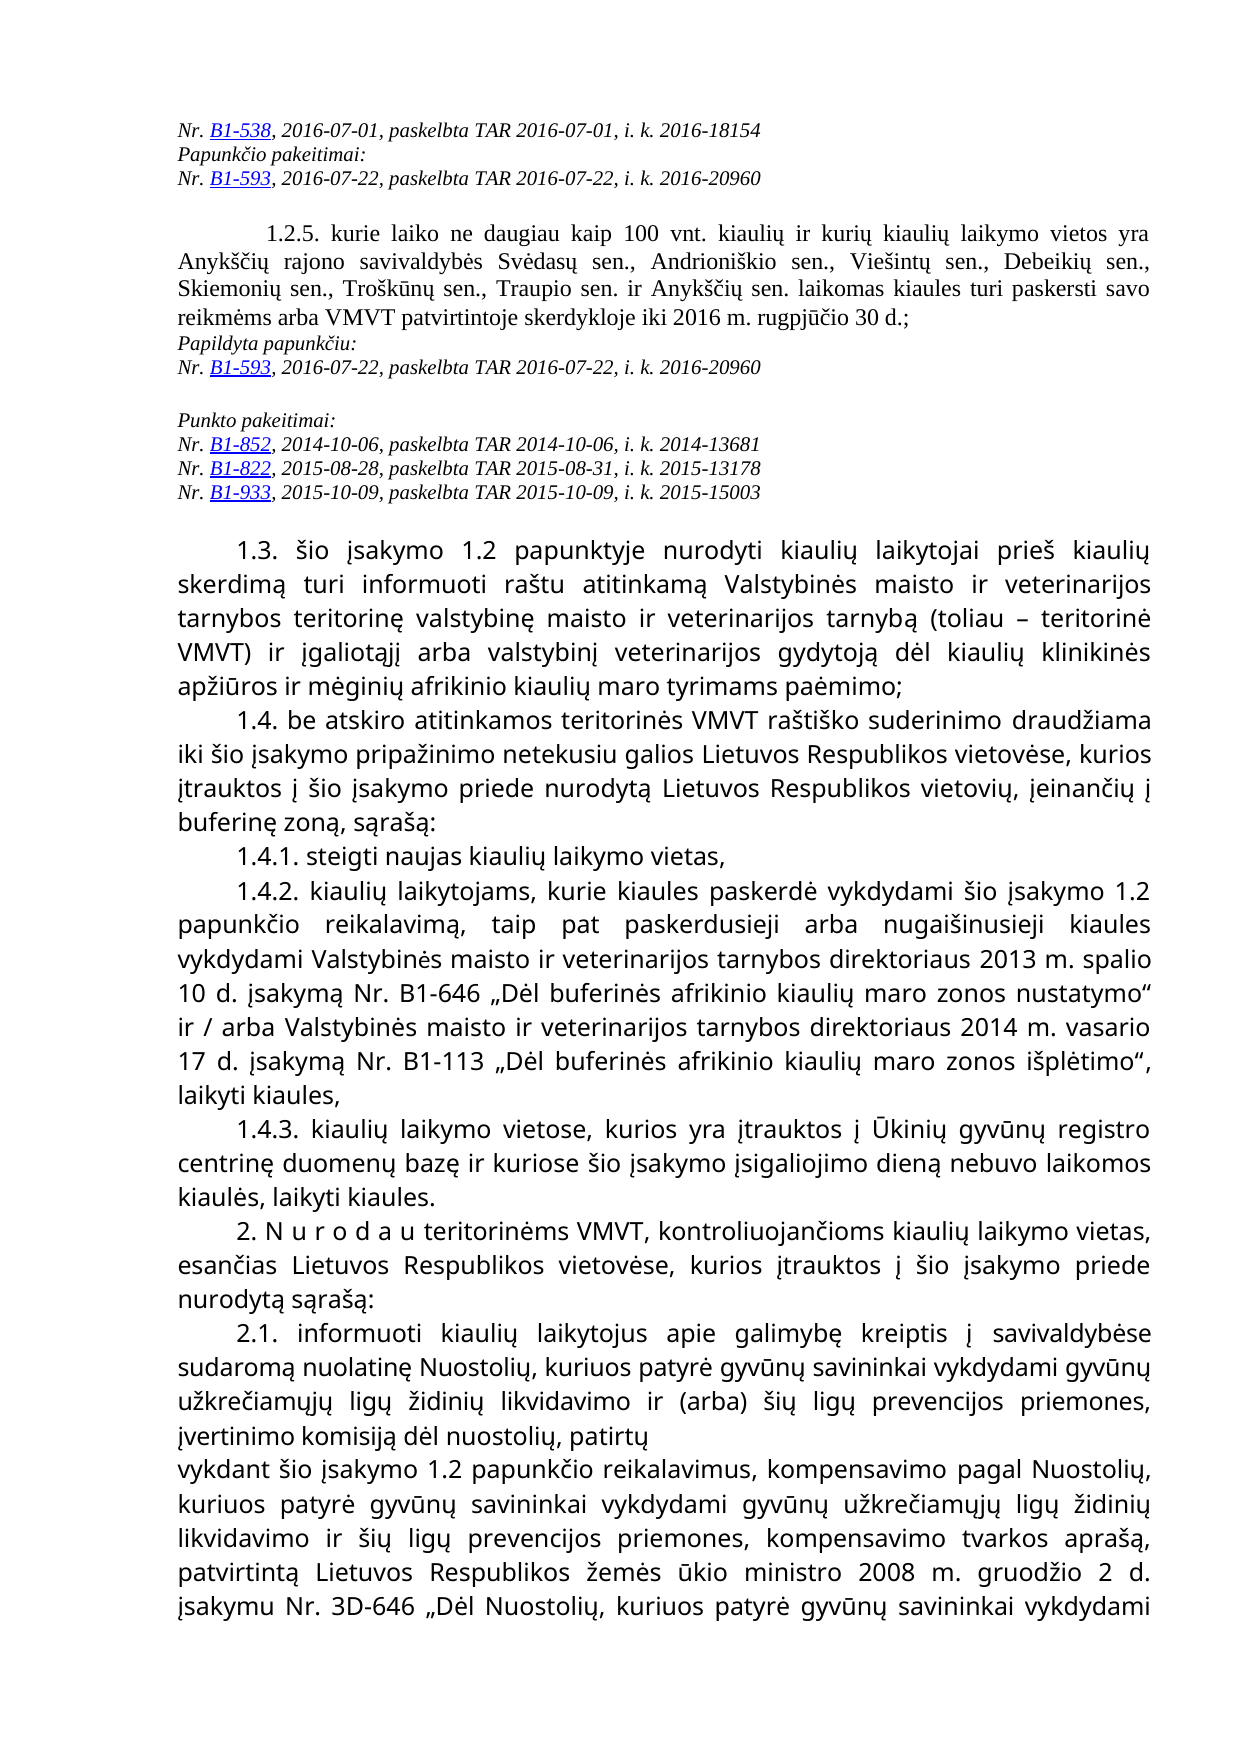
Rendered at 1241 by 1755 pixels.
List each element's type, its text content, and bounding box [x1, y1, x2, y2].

text 1.2.5. kurie laiko ne daugiau kaip 100 vnt. kiaulių ir kurių kiaulių laikymo vietos yra Anykščių rajono savivaldybės Svėdasų sen., Andrioniškio sen., Viešintų sen., Debeikių sen., Skiemonių sen., Troškūnų sen., Traupio sen. ir Anykščių sen. laikomas kiaules turi paskersti savo reikmėms arba VMVT patvirtintoje skerdykloje iki 2016 m. rugpjūčio 30 d.; [177, 219, 1152, 331]
text 1.4.3. kiaulių laikymo vietose, kurios yra įtrauktos į Ūkinių gyvūnų registro centrinę duomenų bazę ir kuriose šio įsakymo įsigaliojimo dieną nebuvo laikomos kiaulės, laikyti kiaules. [177, 1112, 1152, 1214]
text Papildyta papunkčiu: [177, 331, 1152, 355]
text 1.4.1. steigti naujas kiaulių laikymo vietas, [177, 839, 1152, 873]
text Punkto pakeitimai: [177, 407, 1152, 432]
text 2. N u r o d a u teritorinėms VMVT, kontroliuojančioms kiaulių laikymo vietas, esančias Lietuvos Respublikos vietovėse, kurios įtrauktos į šio įsakymo priede nurodytą sąrašą: [177, 1214, 1152, 1316]
text 2.1. informuoti kiaulių laikytojus apie galimybę kreiptis į savivaldybėse sudaromą nuolatinę Nuostolių, kuriuos patyrė gyvūnų savininkai vykdydami gyvūnų užkrečiamųjų ligų židinių likvidavimo ir (arba) šių ligų prevencijos priemones, įvertinimo komisiją dėl nuostolių, patirtų [177, 1316, 1152, 1452]
text 1.4.2. kiaulių laikytojams, kurie kiaules paskerdė vykdydami šio įsakymo 1.2 papunkčio reikalavimą, taip pat paskerdusieji arba nugaišinusieji kiaules vykdydami Valstybinės maisto ir veterinarijos tarnybos direktoriaus 2013 m. spalio 10 d. įsakymą Nr. B1-646 „Dėl buferinės afrikinio kiaulių maro zonos nustatymo“ ir / arba Valstybinės maisto ir veterinarijos tarnybos direktoriaus 2014 m. vasario 17 d. įsakymą Nr. B1-113 „Dėl buferinės afrikinio kiaulių maro zonos išplėtimo“, laikyti kiaules, [177, 873, 1152, 1112]
text Nr. B1-593, 2016-07-22, paskelbta TAR 2016-07-22, i. k. 2016-20960 [177, 166, 1152, 190]
text Nr. B1-593, 2016-07-22, paskelbta TAR 2016-07-22, i. k. 2016-20960 [177, 355, 1152, 379]
text Nr. B1-822, 2015-08-28, paskelbta TAR 2015-08-31, i. k. 2015-13178 [177, 456, 1152, 480]
text Nr. B1-852, 2014-10-06, paskelbta TAR 2014-10-06, i. k. 2014-13681 [177, 432, 1152, 456]
text vykdant šio įsakymo 1.2 papunkčio reikalavimus, kompensavimo pagal Nuostolių, kuriuos patyrė gyvūnų savininkai vykdydami gyvūnų užkrečiamųjų ligų židinių likvidavimo ir šių ligų prevencijos priemones, kompensavimo tvarkos aprašą, patvirtintą Lietuvos Respublikos žemės ūkio ministro 2008 m. gruodžio 2 d. įsakymu Nr. 3D-646 „Dėl Nuostolių, kuriuos patyrė gyvūnų savininkai vykdydami [177, 1452, 1152, 1622]
text Nr. B1-933, 2015-10-09, paskelbta TAR 2015-10-09, i. k. 2015-15003 [177, 480, 1152, 504]
text 1.4. be atskiro atitinkamos teritorinės VMVT raštiško suderinimo draudžiama iki šio įsakymo pripažinimo netekusiu galios Lietuvos Respublikos vietovėse, kurios įtrauktos į šio įsakymo priede nurodytą Lietuvos Respublikos vietovių, įeinančių į buferinę zoną, sąrašą: [177, 703, 1152, 839]
text Papunkčio pakeitimai: [177, 142, 1152, 166]
text 1.3. šio įsakymo 1.2 papunktyje nurodyti kiaulių laikytojai prieš kiaulių skerdimą turi informuoti raštu atitinkamą Valstybinės maisto ir veterinarijos tarnybos teritorinę valstybinę maisto ir veterinarijos tarnybą (toliau – teritorinė VMVT) ir įgaliotąjį arba valstybinį veterinarijos gydytoją dėl kiaulių klinikinės apžiūros ir mėginių afrikinio kiaulių maro tyrimams paėmimo; [177, 532, 1152, 703]
text Nr. B1-538, 2016-07-01, paskelbta TAR 2016-07-01, i. k. 2016-18154 [177, 118, 1152, 142]
